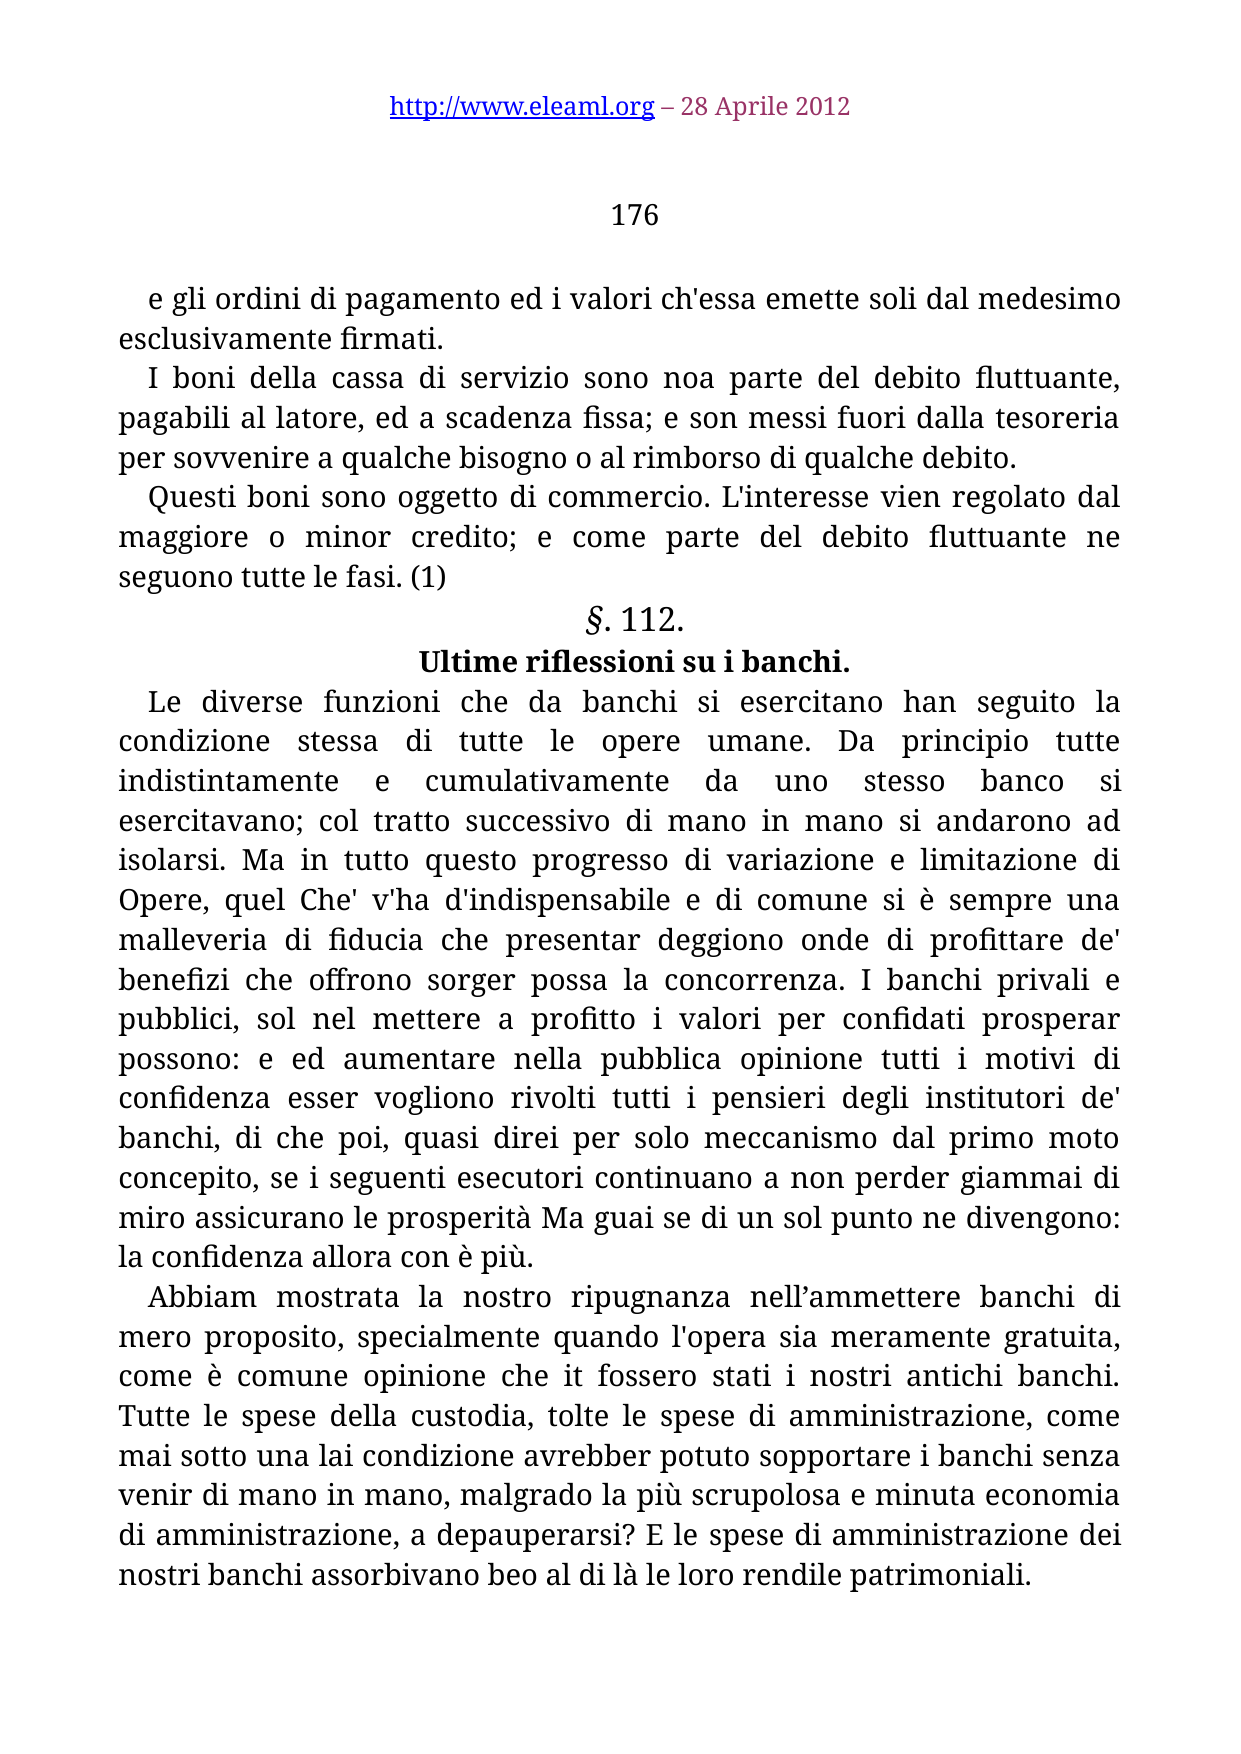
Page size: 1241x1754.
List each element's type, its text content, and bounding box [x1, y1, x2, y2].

text 176 [118, 195, 1122, 234]
text Le diverse funzioni che da banchi si esercitano han seguito la condizione stessa di tutte le opere umane. Da principio tutte indistintamente e cumulativamente da uno stesso banco si esercitavano; col tratto successivo di mano in mano si andarono ad isolarsi. Ma in tutto questo progresso di variazione e limitazione di Opere, quel Che' v'ha d'indispensabile e di comune si è sempre una malleveria di fiducia che presentar deggiono onde di profittare de' benefizi che offrono sorger possa la concorrenza. I banchi privali e pubblici, sol nel mettere a profitto i valori per confidati prosperar possono: e ed aumentare nella pubblica opinione tutti i motivi di confidenza esser vogliono rivolti tutti i pensieri degli institutori de' banchi, di che poi, quasi direi per solo meccanismo dal primo moto concepito, se i seguenti esecutori continuano a non perder giammai di miro assicurano le prosperità Ma guai se di un sol punto ne divengono: la confidenza allora con è più. [118, 681, 1122, 1276]
text Questi boni sono oggetto di commercio. L'interesse vien regolato dal maggiore o minor credito; e come parte del debito fluttuante ne seguono tutte le fasi. (1) [118, 477, 1122, 596]
text §. 112. [118, 596, 1122, 641]
text Abbiam mostrata la nostro ripugnanza nell’ammettere banchi di mero proposito, specialmente quando l'opera sia meramente gratuita, come è comune opinione che it fossero stati i nostri antichi banchi. Tutte le spese della custodia, tolte le spese di amministrazione, come mai sotto una lai condizione avrebber potuto sopportare i banchi senza venir di mano in mano, malgrado la più scrupolosa e minuta economia di amministrazione, a depauperarsi? E le spese di amministrazione dei nostri banchi assorbivano beo al di là le loro rendile patrimoniali. [118, 1276, 1122, 1594]
text e gli ordini di pagamento ed i valori ch'essa emette soli dal medesimo esclusivamente firmati. [118, 278, 1122, 358]
text Ultime riflessioni su i banchi. [118, 641, 1122, 681]
text I boni della cassa di servizio sono noa parte del debito fluttuante, pagabili al latore, ed a scadenza fissa; e son messi fuori dalla tesoreria per sovvenire a qualche bisogno o al rimborso di qualche debito. [118, 358, 1122, 477]
